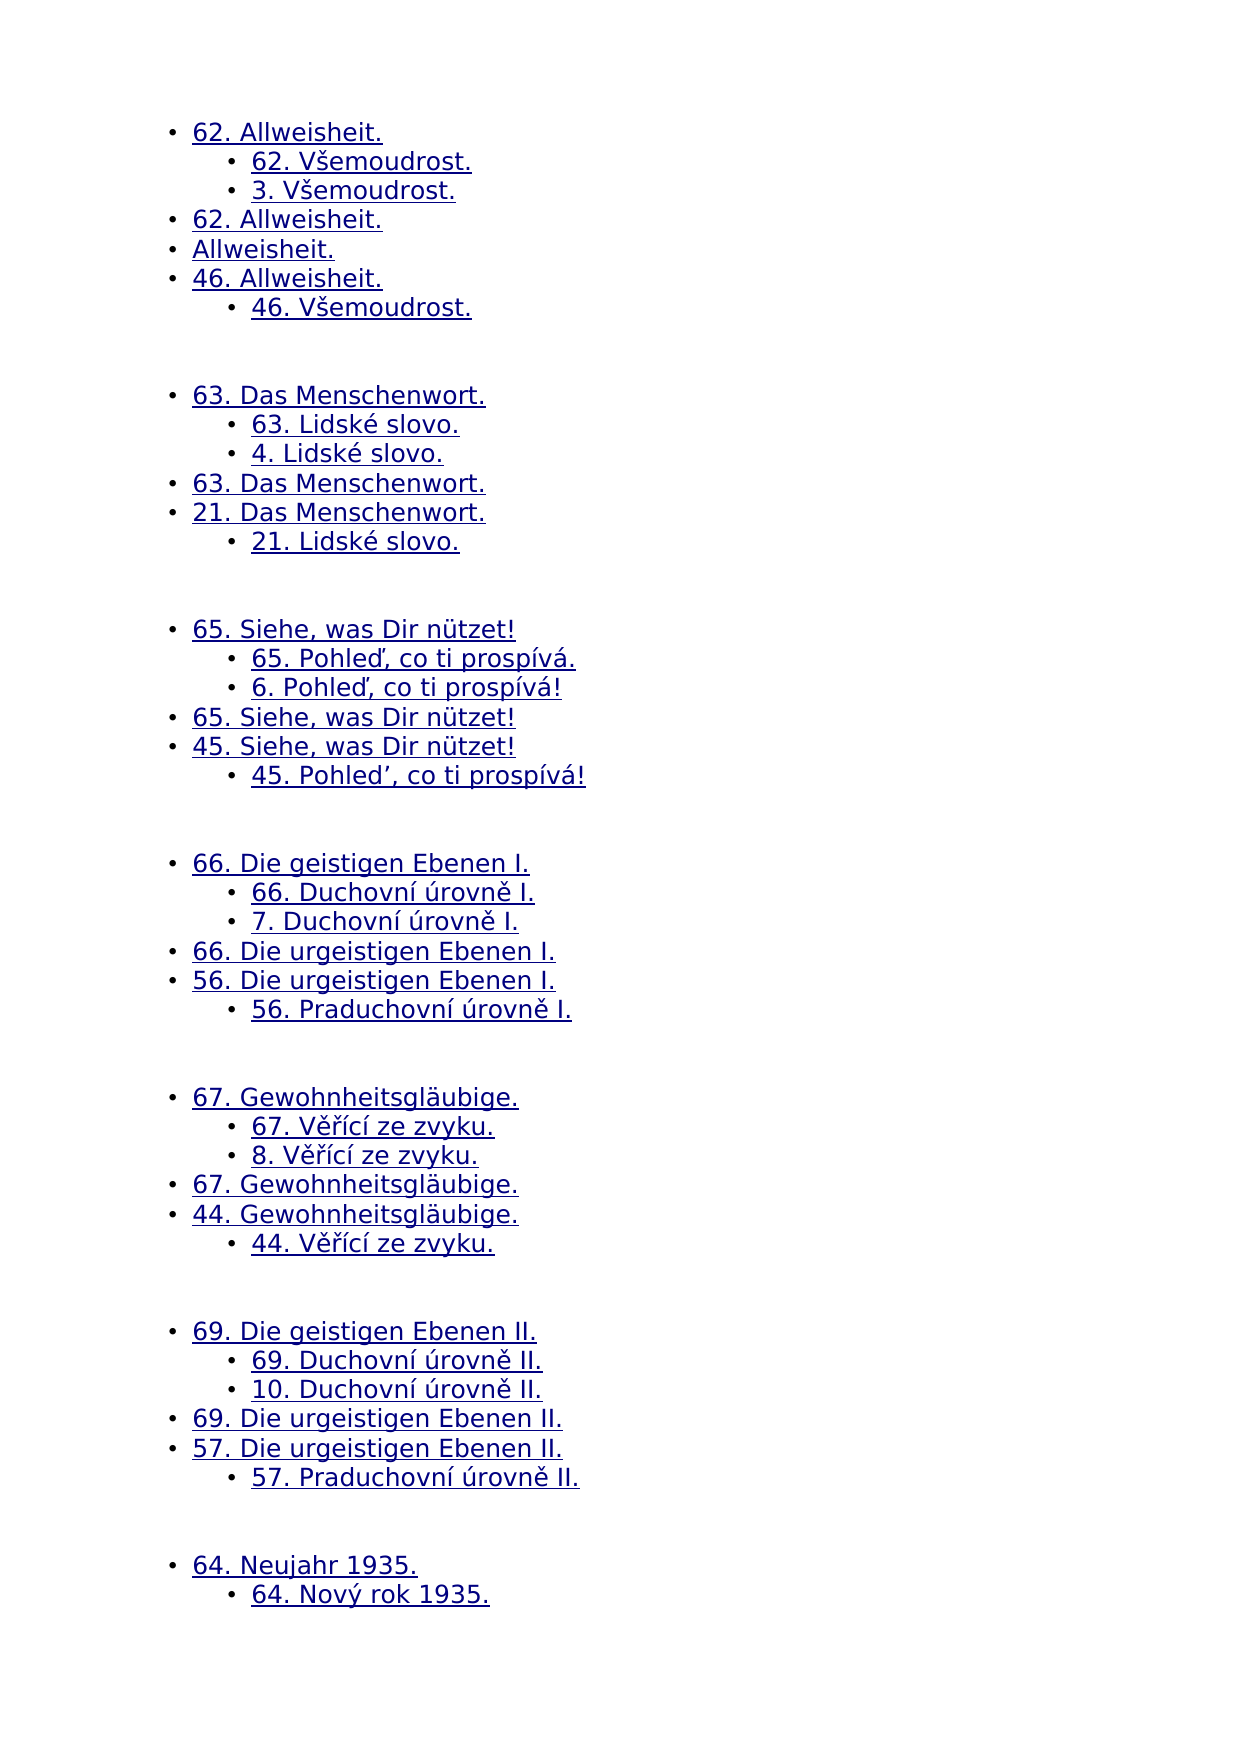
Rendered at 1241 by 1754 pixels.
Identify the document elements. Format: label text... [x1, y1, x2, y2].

list 45. Siehe, was Dir nützet! [177, 732, 1122, 761]
list Allweisheit. [177, 235, 1122, 264]
list 66. Die geistigen Ebenen I. [177, 849, 1122, 878]
list 66. Die urgeistigen Ebenen I. [177, 937, 1122, 966]
list 7. Duchovní úrovně I. [236, 907, 1122, 937]
list 65. Siehe, was Dir nützet! [177, 703, 1122, 732]
list 10. Duchovní úrovně II. [236, 1375, 1122, 1404]
list 56. Die urgeistigen Ebenen I. [177, 966, 1122, 995]
list 66. Duchovní úrovně I. [236, 878, 1122, 907]
list 65. Siehe, was Dir nützet! [177, 615, 1122, 644]
list 67. Gewohnheitsgläubige. [177, 1083, 1122, 1112]
list 44. Věřící ze zvyku. [236, 1229, 1122, 1258]
list 63. Das Menschenwort. [177, 469, 1122, 498]
list 67. Gewohnheitsgläubige. [177, 1171, 1122, 1200]
list 62. Allweisheit. [177, 206, 1122, 235]
list 63. Das Menschenwort. [177, 381, 1122, 410]
list 64. Nový rok 1935. [236, 1580, 1122, 1609]
list 4. Lidské slovo. [236, 439, 1122, 469]
list 65. Pohleď, co ti prospívá. [236, 644, 1122, 673]
list 62. Allweisheit. [177, 118, 1122, 147]
list 64. Neujahr 1935. [177, 1551, 1122, 1580]
list 63. Lidské slovo. [236, 410, 1122, 439]
list 67. Věřící ze zvyku. [236, 1112, 1122, 1141]
list 62. Všemoudrost. [236, 147, 1122, 176]
list 46. Allweisheit. [177, 264, 1122, 293]
list 45. Pohled’, co ti prospívá! [236, 761, 1122, 790]
list 44. Gewohnheitsgläubige. [177, 1200, 1122, 1229]
list 21. Lidské slovo. [236, 527, 1122, 556]
list 69. Die geistigen Ebenen II. [177, 1317, 1122, 1346]
list 21. Das Menschenwort. [177, 498, 1122, 527]
list 69. Die urgeistigen Ebenen II. [177, 1404, 1122, 1434]
list 69. Duchovní úrovně II. [236, 1346, 1122, 1375]
list 6. Pohleď, co ti prospívá! [236, 673, 1122, 703]
list 56. Praduchovní úrovně I. [236, 995, 1122, 1024]
list 8. Věřící ze zvyku. [236, 1141, 1122, 1171]
list 46. Všemoudrost. [236, 293, 1122, 322]
list 57. Die urgeistigen Ebenen II. [177, 1434, 1122, 1463]
list 57. Praduchovní úrovně II. [236, 1463, 1122, 1492]
list 3. Všemoudrost. [236, 176, 1122, 206]
